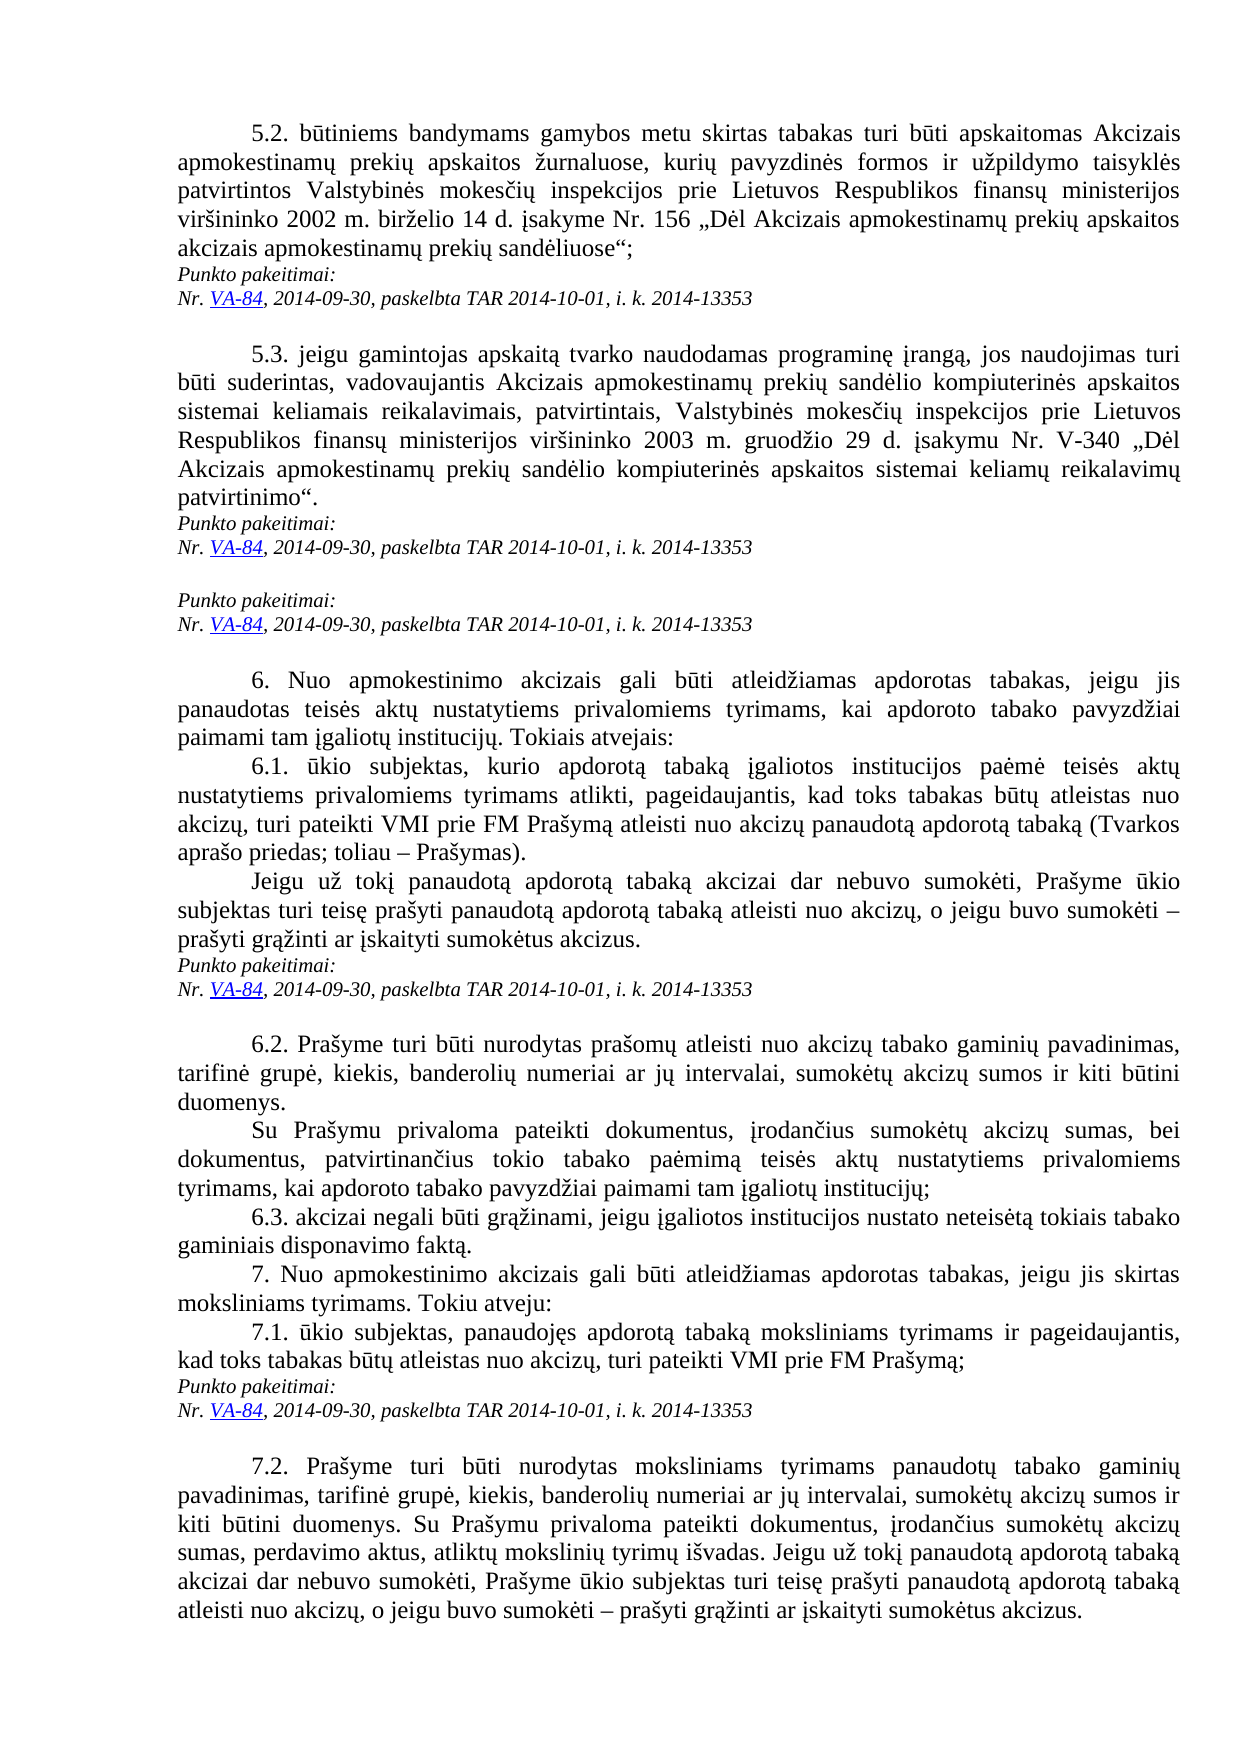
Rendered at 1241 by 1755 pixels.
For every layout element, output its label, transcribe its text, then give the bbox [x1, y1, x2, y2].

text 5.2. būtiniems bandymams gamybos metu skirtas tabakas turi būti apskaitomas Akcizais apmokestinamų prekių apskaitos žurnaluose, kurių pavyzdinės formos ir užpildymo taisyklės patvirtintos Valstybinės mokesčių inspekcijos prie Lietuvos Respublikos finansų ministerijos viršininko 2002 m. birželio 14 d. įsakyme Nr. 156 „Dėl Akcizais apmokestinamų prekių apskaitos akcizais apmokestinamų prekių sandėliuose“; [177, 118, 1181, 262]
text 6.3. akcizai negali būti grąžinami, jeigu įgaliotos institucijos nustato neteisėtą tokiais tabako gaminiais disponavimo faktą. [177, 1202, 1181, 1259]
text Punkto pakeitimai: [177, 1374, 1181, 1398]
text 6.2. Prašyme turi būti nurodytas prašomų atleisti nuo akcizų tabako gaminių pavadinimas, tarifinė grupė, kiekis, banderolių numeriai ar jų intervalai, sumokėtų akcizų sumos ir kiti būtini duomenys. [177, 1029, 1181, 1116]
text 6.1. ūkio subjektas, kurio apdorotą tabaką įgaliotos institucijos paėmė teisės aktų nustatytiems privalomiems tyrimams atlikti, pageidaujantis, kad toks tabakas būtų atleistas nuo akcizų, turi pateikti VMI prie FM Prašymą atleisti nuo akcizų panaudotą apdorotą tabaką (Tvarkos aprašo priedas; toliau – Prašymas). [177, 751, 1181, 866]
text Su Prašymu privaloma pateikti dokumentus, įrodančius sumokėtų akcizų sumas, bei dokumentus, patvirtinančius tokio tabako paėmimą teisės aktų nustatytiems privalomiems tyrimams, kai apdoroto tabako pavyzdžiai paimami tam įgaliotų institucijų; [177, 1116, 1181, 1202]
text Jeigu už tokį panaudotą apdorotą tabaką akcizai dar nebuvo sumokėti, Prašyme ūkio subjektas turi teisę prašyti panaudotą apdorotą tabaką atleisti nuo akcizų, o jeigu buvo sumokėti – prašyti grąžinti ar įskaityti sumokėtus akcizus. [177, 866, 1181, 952]
text Nr. VA-84, 2014-09-30, paskelbta TAR 2014-10-01, i. k. 2014-13353 [177, 535, 1181, 559]
text 7. Nuo apmokestinimo akcizais gali būti atleidžiamas apdorotas tabakas, jeigu jis skirtas moksliniams tyrimams. Tokiu atveju: [177, 1259, 1181, 1317]
text Punkto pakeitimai: [177, 511, 1181, 535]
text Nr. VA-84, 2014-09-30, paskelbta TAR 2014-10-01, i. k. 2014-13353 [177, 286, 1181, 310]
text Punkto pakeitimai: [177, 262, 1181, 286]
text 6. Nuo apmokestinimo akcizais gali būti atleidžiamas apdorotas tabakas, jeigu jis panaudotas teisės aktų nustatytiems privalomiems tyrimams, kai apdoroto tabako pavyzdžiai paimami tam įgaliotų institucijų. Tokiais atvejais: [177, 665, 1181, 751]
text 7.1. ūkio subjektas, panaudojęs apdorotą tabaką moksliniams tyrimams ir pageidaujantis, kad toks tabakas būtų atleistas nuo akcizų, turi pateikti VMI prie FM Prašymą; [177, 1317, 1181, 1374]
text 7.2. Prašyme turi būti nurodytas moksliniams tyrimams panaudotų tabako gaminių pavadinimas, tarifinė grupė, kiekis, banderolių numeriai ar jų intervalai, sumokėtų akcizų sumos ir kiti būtini duomenys. Su Prašymu privaloma pateikti dokumentus, įrodančius sumokėtų akcizų sumas, perdavimo aktus, atliktų mokslinių tyrimų išvadas. Jeigu už tokį panaudotą apdorotą tabaką akcizai dar nebuvo sumokėti, Prašyme ūkio subjektas turi teisę prašyti panaudotą apdorotą tabaką atleisti nuo akcizų, o jeigu buvo sumokėti – prašyti grąžinti ar įskaityti sumokėtus akcizus. [177, 1451, 1181, 1624]
text Nr. VA-84, 2014-09-30, paskelbta TAR 2014-10-01, i. k. 2014-13353 [177, 977, 1181, 1001]
text 5.3. jeigu gamintojas apskaitą tvarko naudodamas programinę įrangą, jos naudojimas turi būti suderintas, vadovaujantis Akcizais apmokestinamų prekių sandėlio kompiuterinės apskaitos sistemai keliamais reikalavimais, patvirtintais, Valstybinės mokesčių inspekcijos prie Lietuvos Respublikos finansų ministerijos viršininko 2003 m. gruodžio 29 d. įsakymu Nr. V-340 „Dėl Akcizais apmokestinamų prekių sandėlio kompiuterinės apskaitos sistemai keliamų reikalavimų patvirtinimo“. [177, 339, 1181, 511]
text Nr. VA-84, 2014-09-30, paskelbta TAR 2014-10-01, i. k. 2014-13353 [177, 612, 1181, 636]
text Nr. VA-84, 2014-09-30, paskelbta TAR 2014-10-01, i. k. 2014-13353 [177, 1398, 1181, 1422]
text Punkto pakeitimai: [177, 952, 1181, 977]
text Punkto pakeitimai: [177, 588, 1181, 612]
